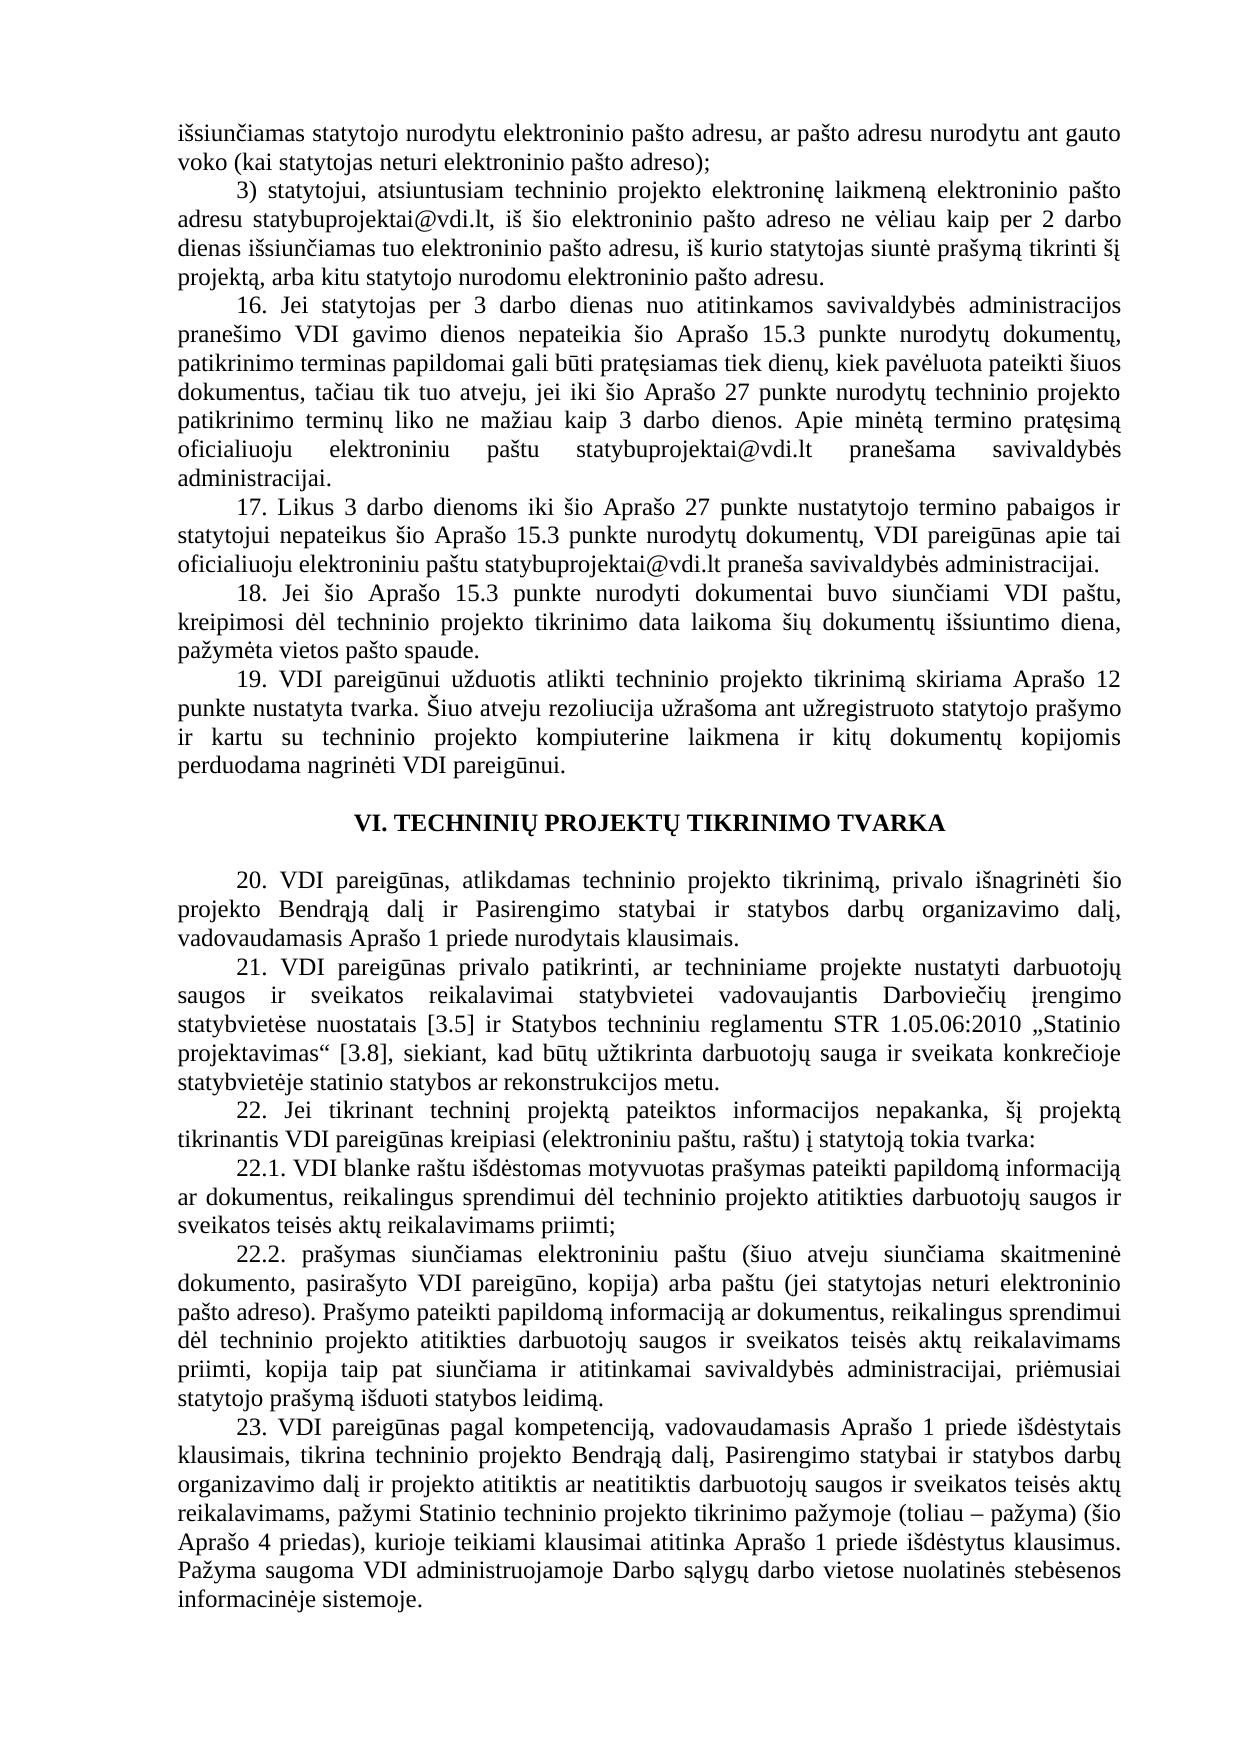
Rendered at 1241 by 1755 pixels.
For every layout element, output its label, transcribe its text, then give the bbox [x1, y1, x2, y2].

text 22. Jei tikrinant techninį projektą pateiktos informacijos nepakanka, šį projektą tikrinantis VDI pareigūnas kreipiasi (elektroniniu paštu, raštu) į statytoją tokia tvarka: [177, 1096, 1122, 1153]
text išsiunčiamas statytojo nurodytu elektroninio pašto adresu, ar pašto adresu nurodytu ant gauto voko (kai statytojas neturi elektroninio pašto adreso); [177, 118, 1122, 176]
text 17. Likus 3 darbo dienoms iki šio Aprašo 27 punkte nustatytojo termino pabaigos ir statytojui nepateikus šio Aprašo 15.3 punkte nurodytų dokumentų, VDI pareigūnas apie tai oficialiuoju elektroniniu paštu statybuprojektai@vdi.lt praneša savivaldybės administracijai. [177, 492, 1122, 578]
text 20. VDI pareigūnas, atlikdamas techninio projekto tikrinimą, privalo išnagrinėti šio projekto Bendrąją dalį ir Pasirengimo statybai ir statybos darbų organizavimo dalį, vadovaudamasis Aprašo 1 priede nurodytais klausimais. [177, 866, 1122, 952]
text 18. Jei šio Aprašo 15.3 punkte nurodyti dokumentai buvo siunčiami VDI paštu, kreipimosi dėl techninio projekto tikrinimo data laikoma šių dokumentų išsiuntimo diena, pažymėta vietos pašto spaude. [177, 578, 1122, 664]
text VI. TECHNINIŲ PROJEKTŲ TIKRINIMO TVARKA [177, 808, 1122, 837]
text 22.1. VDI blanke raštu išdėstomas motyvuotas prašymas pateikti papildomą informaciją ar dokumentus, reikalingus sprendimui dėl techninio projekto atitikties darbuotojų saugos ir sveikatos teisės aktų reikalavimams priimti; [177, 1153, 1122, 1239]
text 19. VDI pareigūnui užduotis atlikti techninio projekto tikrinimą skiriama Aprašo 12 punkte nustatyta tvarka. Šiuo atveju rezoliucija užrašoma ant užregistruoto statytojo prašymo ir kartu su techninio projekto kompiuterine laikmena ir kitų dokumentų kopijomis perduodama nagrinėti VDI pareigūnui. [177, 664, 1122, 779]
text 16. Jei statytojas per 3 darbo dienas nuo atitinkamos savivaldybės administracijos pranešimo VDI gavimo dienos nepateikia šio Aprašo 15.3 punkte nurodytų dokumentų, patikrinimo terminas papildomai gali būti pratęsiamas tiek dienų, kiek pavėluota pateikti šiuos dokumentus, tačiau tik tuo atveju, jei iki šio Aprašo 27 punkte nurodytų techninio projekto patikrinimo terminų liko ne mažiau kaip 3 darbo dienos. Apie minėtą termino pratęsimą oficialiuoju elektroniniu paštu statybuprojektai@vdi.lt pranešama savivaldybės administracijai. [177, 291, 1122, 492]
text 3) statytojui, atsiuntusiam techninio projekto elektroninę laikmeną elektroninio pašto adresu statybuprojektai@vdi.lt, iš šio elektroninio pašto adreso ne vėliau kaip per 2 darbo dienas išsiunčiamas tuo elektroninio pašto adresu, iš kurio statytojas siuntė prašymą tikrinti šį projektą, arba kitu statytojo nurodomu elektroninio pašto adresu. [177, 176, 1122, 291]
text 22.2. prašymas siunčiamas elektroniniu paštu (šiuo atveju siunčiama skaitmeninė dokumento, pasirašyto VDI pareigūno, kopija) arba paštu (jei statytojas neturi elektroninio pašto adreso). Prašymo pateikti papildomą informaciją ar dokumentus, reikalingus sprendimui dėl techninio projekto atitikties darbuotojų saugos ir sveikatos teisės aktų reikalavimams priimti, kopija taip pat siunčiama ir atitinkamai savivaldybės administracijai, priėmusiai statytojo prašymą išduoti statybos leidimą. [177, 1239, 1122, 1412]
text 23. VDI pareigūnas pagal kompetenciją, vadovaudamasis Aprašo 1 priede išdėstytais klausimais, tikrina techninio projekto Bendrąją dalį, Pasirengimo statybai ir statybos darbų organizavimo dalį ir projekto atitiktis ar neatitiktis darbuotojų saugos ir sveikatos teisės aktų reikalavimams, pažymi Statinio techninio projekto tikrinimo pažymoje (toliau – pažyma) (šio Aprašo 4 priedas), kurioje teikiami klausimai atitinka Aprašo 1 priede išdėstytus klausimus. Pažyma saugoma VDI administruojamoje Darbo sąlygų darbo vietose nuolatinės stebėsenos informacinėje sistemoje. [177, 1412, 1122, 1613]
text 21. VDI pareigūnas privalo patikrinti, ar techniniame projekte nustatyti darbuotojų saugos ir sveikatos reikalavimai statybvietei vadovaujantis Darboviečių įrengimo statybvietėse nuostatais [3.5] ir Statybos techniniu reglamentu STR 1.05.06:2010 „Statinio projektavimas“ [3.8], siekiant, kad būtų užtikrinta darbuotojų sauga ir sveikata konkrečioje statybvietėje statinio statybos ar rekonstrukcijos metu. [177, 952, 1122, 1096]
